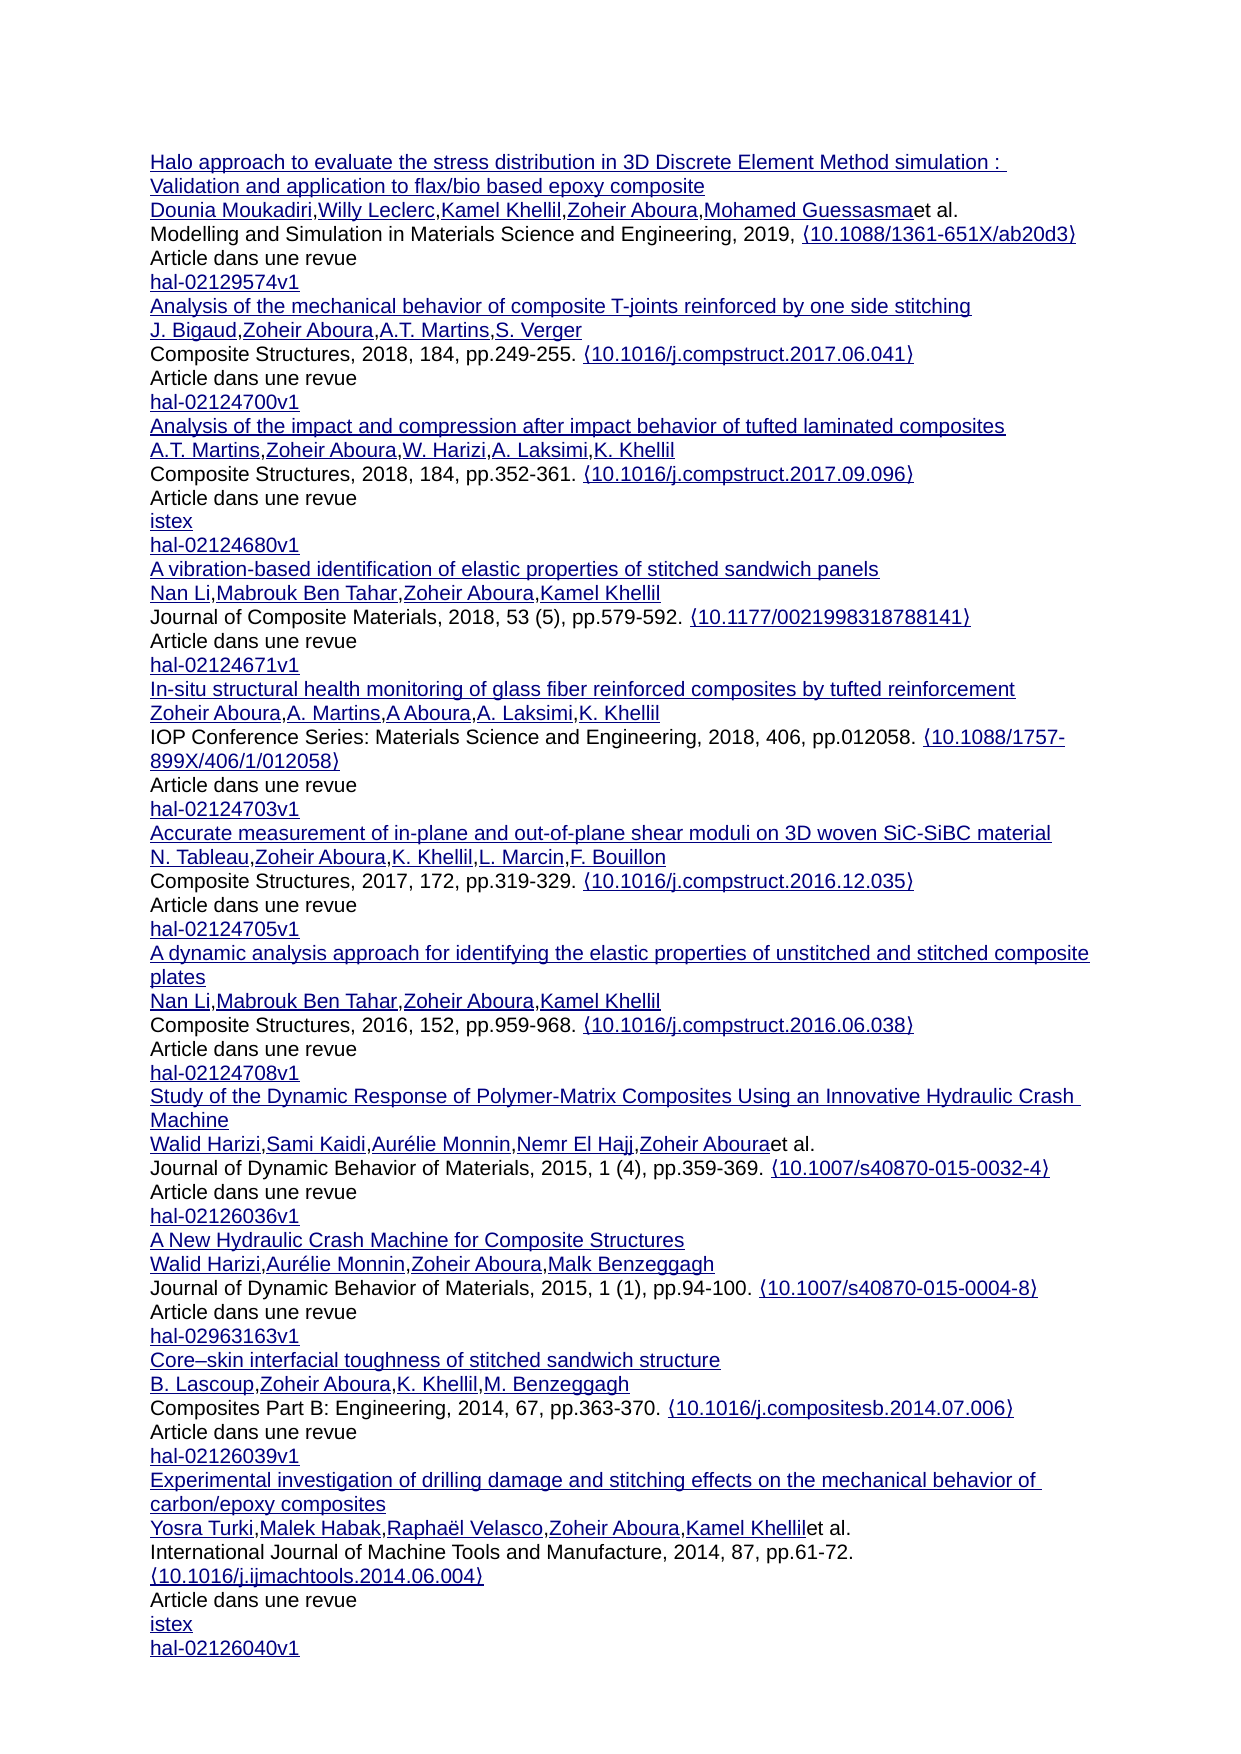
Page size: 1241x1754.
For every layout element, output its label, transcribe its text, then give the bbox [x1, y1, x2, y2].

table_cell Halo approach to evaluate the stress distribution in 3D Discrete Element Method simulation : Validation and application to flax/bio based epoxy composite Dounia Moukadiri,Willy Leclerc,Kamel Khellil,Zoheir Aboura,Mohamed Guessasmaet al. Modelling and Simulation in Materials Science and Engineering, 2019, ⟨10.1088/1361-651X/ab20d3⟩ Article dans une revue hal-02129574v1 [150, 150, 1090, 294]
table_cell In-situ structural health monitoring of glass fiber reinforced composites by tufted reinforcement Zoheir Aboura,A. Martins,A Aboura,A. Laksimi,K. Khellil IOP Conference Series: Materials Science and Engineering, 2018, 406, pp.012058. ⟨10.1088/1757-899X/406/1/012058⟩ Article dans une revue hal-02124703v1 [150, 677, 1090, 821]
table_cell A dynamic analysis approach for identifying the elastic properties of unstitched and stitched composite [150, 941, 1090, 962]
table_cell A New Hydraulic Crash Machine for Composite Structures Walid Harizi,Aurélie Monnin,Zoheir Aboura,Malk Benzeggagh Journal of Dynamic Behavior of Materials, 2015, 1 (1), pp.94-100. ⟨10.1007/s40870-015-0004-8⟩ Article dans une revue hal-02963163v1 [150, 1228, 1090, 1348]
table_cell plates Nan Li,Mabrouk Ben Tahar,Zoheir Aboura,Kamel Khellil Composite Structures, 2016, 152, pp.959-968. ⟨10.1016/j.compstruct.2016.06.038⟩ Article dans une revue hal-02124708v1 [150, 963, 1090, 1084]
table_cell Accurate measurement of in-plane and out-of-plane shear moduli on 3D woven SiC-SiBC material N. Tableau,Zoheir Aboura,K. Khellil,L. Marcin,F. Bouillon Composite Structures, 2017, 172, pp.319-329. ⟨10.1016/j.compstruct.2016.12.035⟩ Article dans une revue hal-02124705v1 [150, 821, 1090, 941]
table_cell Core–skin interfacial toughness of stitched sandwich structure B. Lascoup,Zoheir Aboura,K. Khellil,M. Benzeggagh Composites Part B: Engineering, 2014, 67, pp.363-370. ⟨10.1016/j.compositesb.2014.07.006⟩ Article dans une revue hal-02126039v1 [150, 1348, 1090, 1468]
table_cell A vibration-based identification of elastic properties of stitched sandwich panels Nan Li,Mabrouk Ben Tahar,Zoheir Aboura,Kamel Khellil Journal of Composite Materials, 2018, 53 (5), pp.579-592. ⟨10.1177/0021998318788141⟩ Article dans une revue hal-02124671v1 [150, 557, 1090, 677]
table_cell Experimental investigation of drilling damage and stitching effects on the mechanical behavior of carbon/epoxy composites Yosra Turki,Malek Habak,Raphaël Velasco,Zoheir Aboura,Kamel Khellilet al. International Journal of Machine Tools and Manufacture, 2014, 87, pp.61-72. ⟨10.1016/j.ijmachtools.2014.06.004⟩ Article dans une revue istex hal-02126040v1 [150, 1468, 1090, 1659]
table_cell Analysis of the impact and compression after impact behavior of tufted laminated composites A.T. Martins,Zoheir Aboura,W. Harizi,A. Laksimi,K. Khellil Composite Structures, 2018, 184, pp.352-361. ⟨10.1016/j.compstruct.2017.09.096⟩ Article dans une revue istex hal-02124680v1 [150, 414, 1090, 557]
table_cell Analysis of the mechanical behavior of composite T-joints reinforced by one side stitching J. Bigaud,Zoheir Aboura,A.T. Martins,S. Verger Composite Structures, 2018, 184, pp.249-255. ⟨10.1016/j.compstruct.2017.06.041⟩ Article dans une revue hal-02124700v1 [150, 294, 1090, 413]
table_cell Study of the Dynamic Response of Polymer-Matrix Composites Using an Innovative Hydraulic Crash Machine Walid Harizi,Sami Kaidi,Aurélie Monnin,Nemr El Hajj,Zoheir Abouraet al. Journal of Dynamic Behavior of Materials, 2015, 1 (4), pp.359-369. ⟨10.1007/s40870-015-0032-4⟩ Article dans une revue hal-02126036v1 [150, 1084, 1090, 1228]
